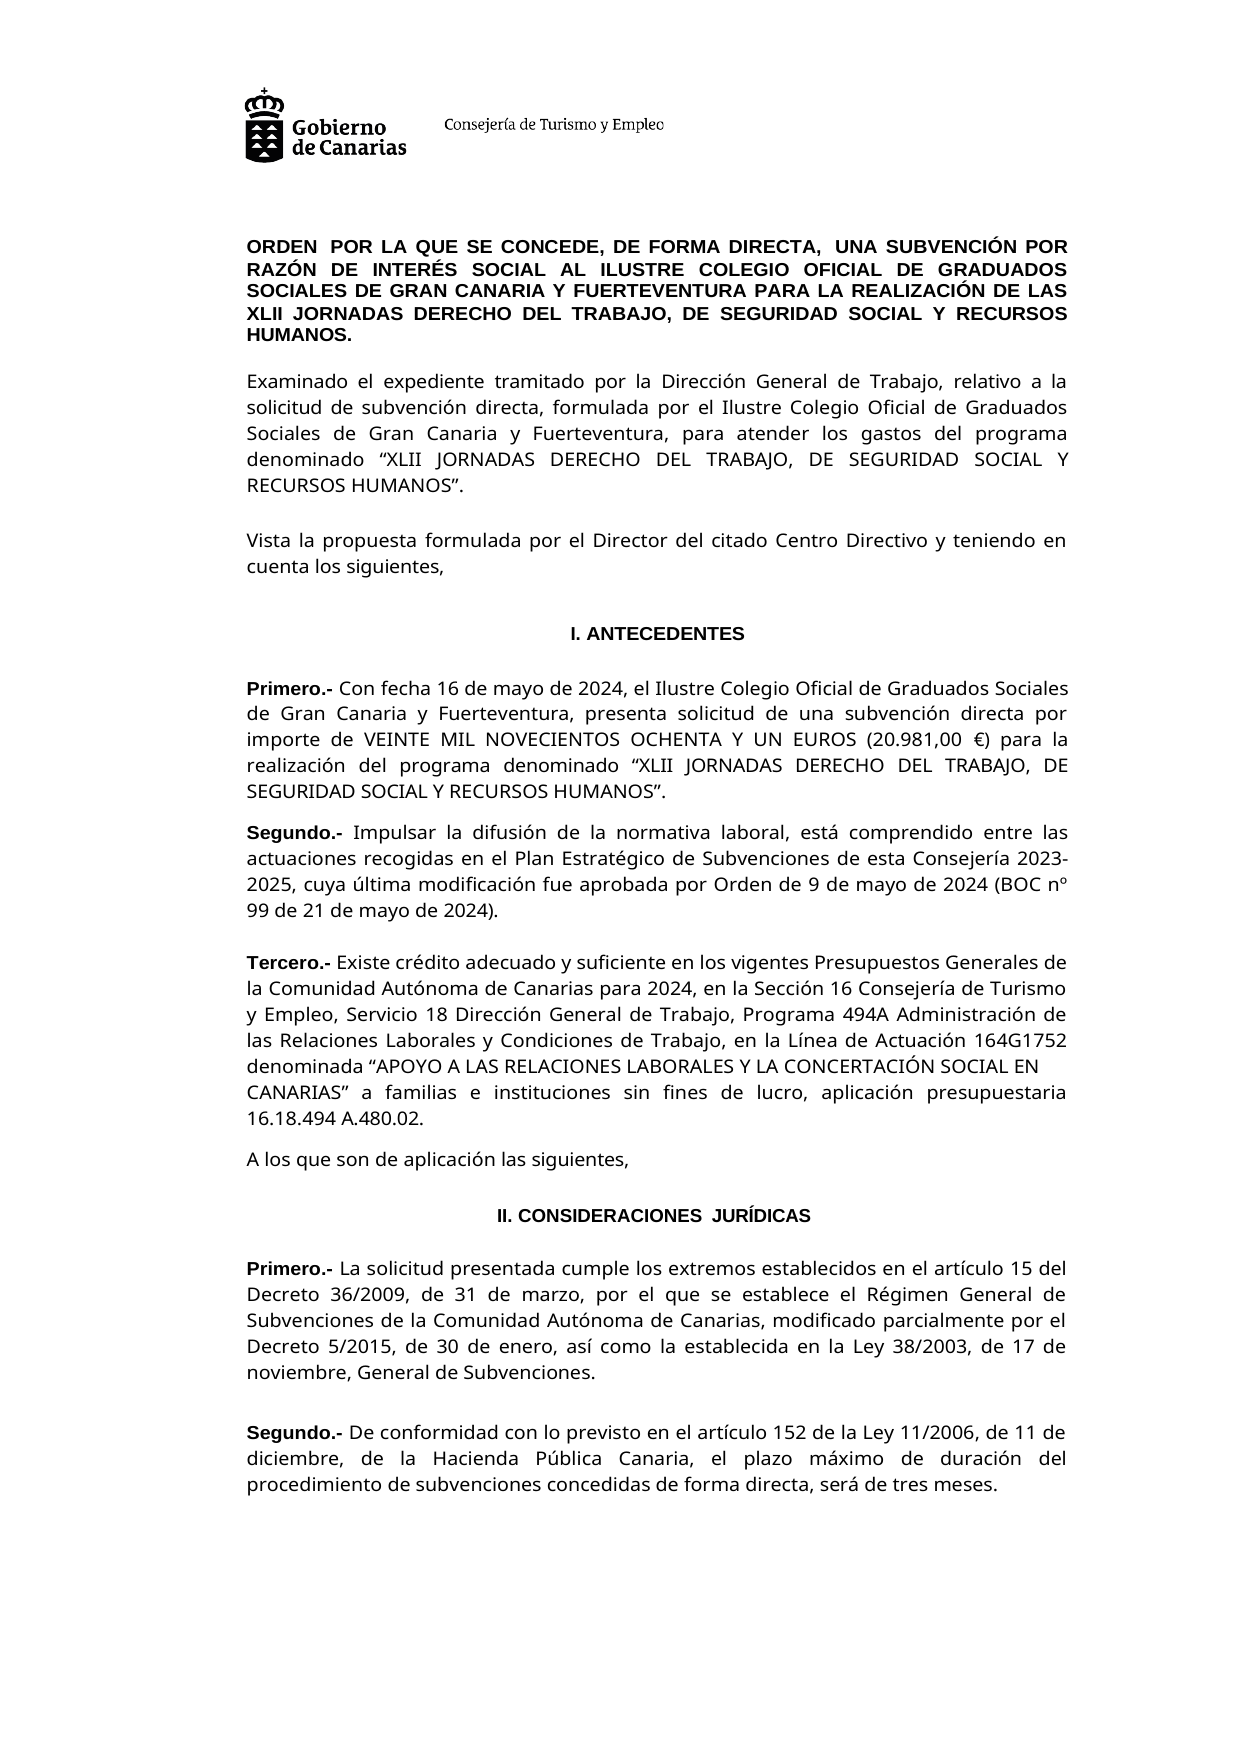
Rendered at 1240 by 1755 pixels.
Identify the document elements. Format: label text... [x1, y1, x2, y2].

text Segundo.- De conformidad con lo previsto en el artículo 152 de la Ley 11/2006, de 11 de diciembre, de la Hacienda Pública Canaria, el plazo máximo de duración del procedimiento de subvenciones concedidas de forma directa, será de tres meses. [246, 1419, 1067, 1497]
text Segundo.- Impulsar la difusión de la normativa laboral, está comprendido entre las actuaciones recogidas en el Plan Estratégico de Subvenciones de esta Consejería 2023-2025, cuya última modificación fue aprobada por Orden de 9 de mayo de 2024 (BOC nº 99 de 21 de mayo de 2024). [246, 819, 1068, 923]
subtitle ORDEN POR LA QUE SE CONCEDE, DE FORMA DIRECTA, UNA SUBVENCIÓN POR RAZÓN DE INTERÉS SOCIAL AL ILUSTRE COLEGIO OFICIAL DE GRADUADOS SOCIALES DE GRAN CANARIA Y FUERTEVENTURA PARA LA REALIZACIÓN DE LAS XLII JORNADAS DERECHO DEL TRABAJO, DE SEGURIDAD SOCIAL Y RECURSOS HUMANOS. [246, 236, 1068, 346]
text Primero.- Con fecha 16 de mayo de 2024, el Ilustre Colegio Oficial de Graduados Sociales de Gran Canaria y Fuerteventura, presenta solicitud de una subvención directa por importe de VEINTE MIL NOVECIENTOS OCHENTA Y UN EUROS (20.981,00 €) para la realización del programa denominado “XLII JORNADAS DERECHO DEL TRABAJO, DE SEGURIDAD SOCIAL Y RECURSOS HUMANOS”. [246, 675, 1068, 804]
text Vista la propuesta formulada por el Director del citado Centro Directivo y teniendo en cuenta los siguientes, [246, 527, 1067, 578]
text CANARIAS” a familias e instituciones sin fines de lucro, aplicación presupuestaria 16.18.494 A.480.02. [246, 1079, 1068, 1131]
list ANTECEDENTES [570, 623, 1181, 644]
text Primero.- La solicitud presentada cumple los extremos establecidos en el artículo 15 del Decreto 36/2009, de 31 de marzo, por el que se establece el Régimen General de Subvenciones de la Comunidad Autónoma de Canarias, modificado parcialmente por el Decreto 5/2015, de 30 de enero, así como la establecida en la Ley 38/2003, de 17 de noviembre, General de Subvenciones. [246, 1256, 1068, 1385]
text Examinado el expediente tramitado por la Dirección General de Trabajo, relativo a la solicitud de subvención directa, formulada por el Ilustre Colegio Oficial de Graduados Sociales de Gran Canaria y Fuerteventura, para atender los gastos del programa denominado “XLII JORNADAS DERECHO DEL TRABAJO, DE SEGURIDAD SOCIAL Y RECURSOS HUMANOS”. [246, 368, 1068, 498]
list CONSIDERACIONES JURÍDICAS [497, 1205, 1181, 1226]
text A los que son de aplicación las siguientes, [246, 1146, 1181, 1172]
text Tercero.- Existe crédito adecuado y suficiente en los vigentes Presupuestos Generales de la Comunidad Autónoma de Canarias para 2024, en la Sección 16 Consejería de Turismo y Empleo, Servicio 18 Dirección General de Trabajo, Programa 494A Administración de las Relaciones Laborales y Condiciones de Trabajo, en la Línea de Actuación 164G1752 denominada “APOYO A LAS RELACIONES LABORALES Y LA CONCERTACIÓN SOCIAL EN [246, 949, 1068, 1079]
